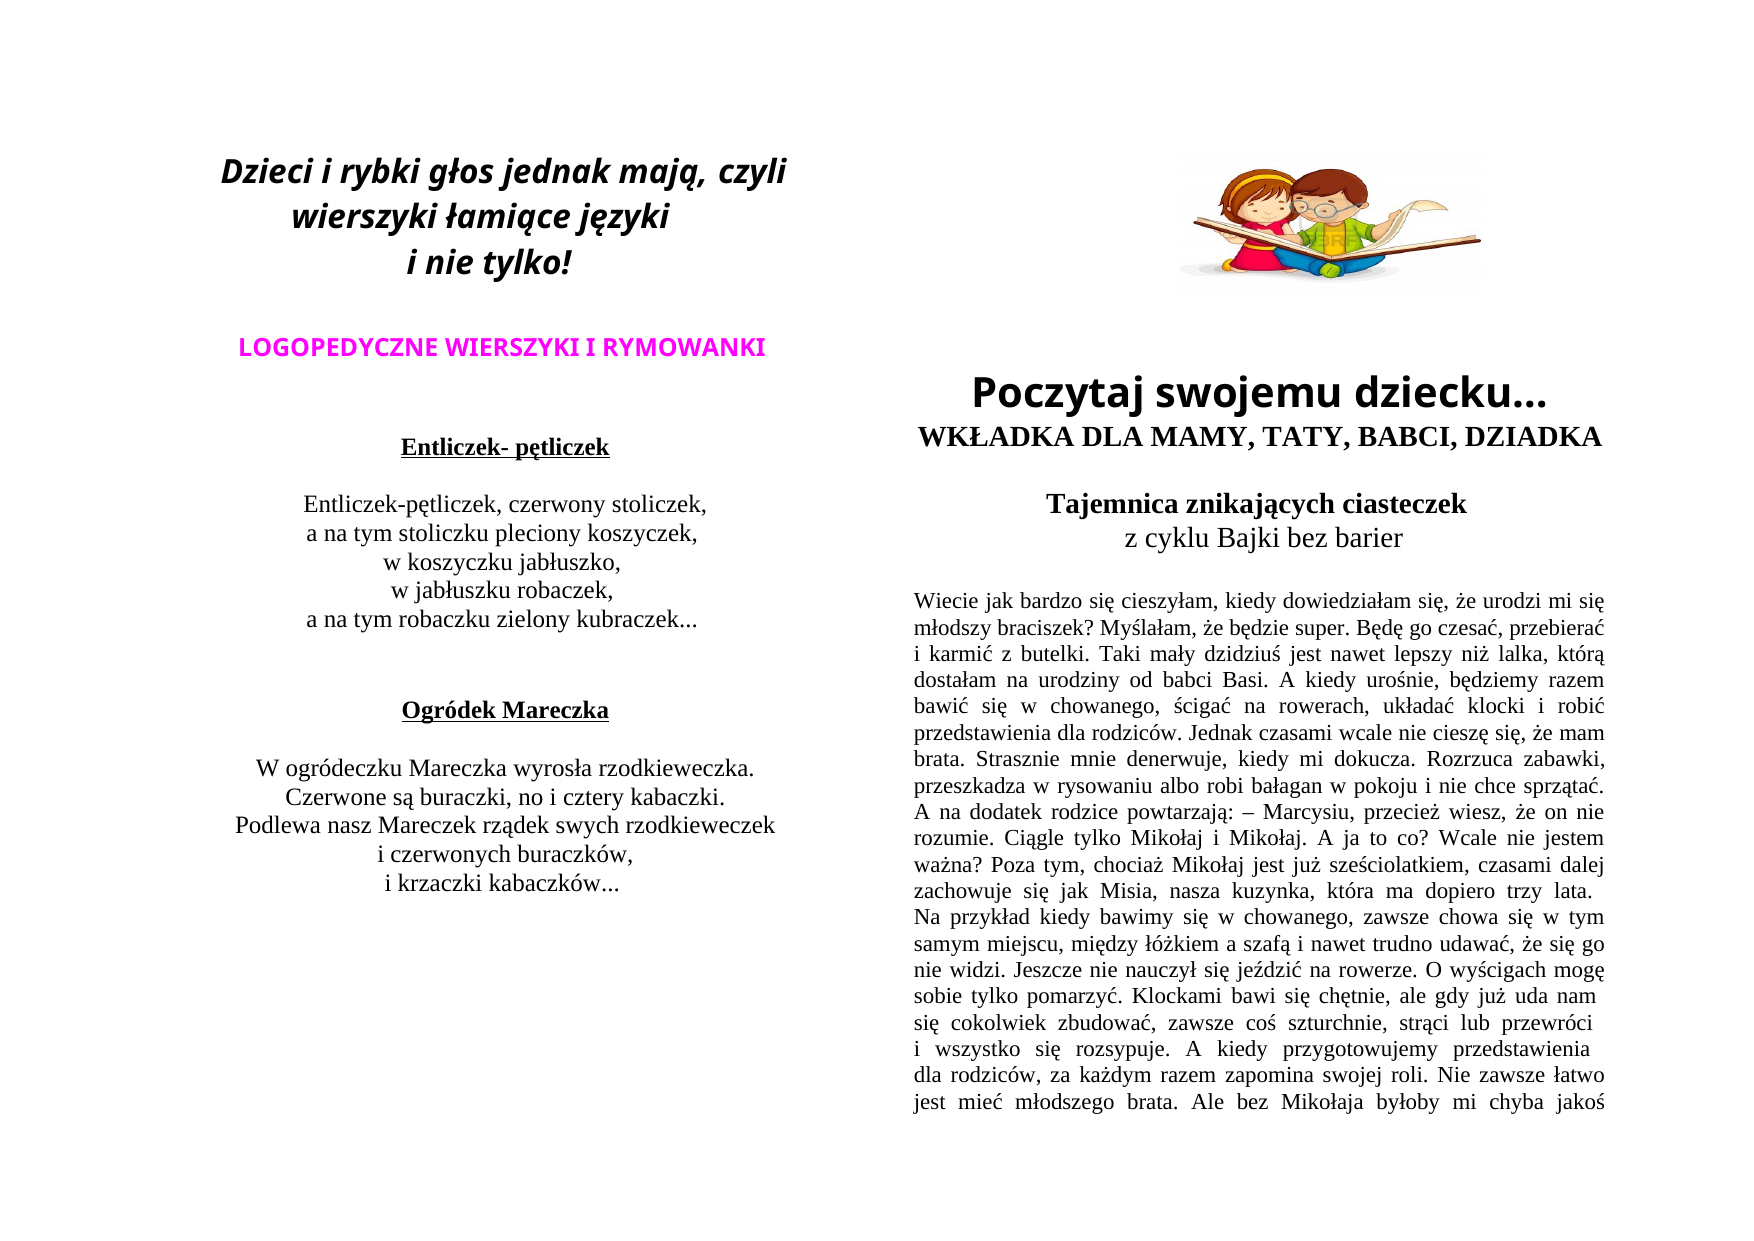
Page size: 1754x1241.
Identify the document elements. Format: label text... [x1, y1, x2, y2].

text Czerwone są buraczki, no i cztery kabaczki. [185, 782, 825, 811]
text w jabłuszku robaczek, [185, 575, 825, 604]
text Podlewa nasz Mareczek rządek swych rzodkieweczek [185, 811, 825, 839]
text Entliczek-pętliczek, czerwony stoliczek, [185, 489, 825, 518]
text Dzieci i rybki głos jednak mają, czyli wierszyki łamiące języki i nie tylko! [148, 148, 825, 284]
text LOGOPEDYCZNE WIERSZYKI I RYMOWANKI [185, 329, 825, 363]
text a na tym robaczku zielony kubraczek... [185, 604, 825, 633]
text a na tym stoliczku pleciony koszyczek, [185, 518, 825, 547]
text Tajemnica znikających ciasteczek z cyklu Bajki bez barier [914, 487, 1606, 554]
text i czerwonych buraczków, [185, 839, 825, 868]
text WKŁADKA DLA MAMY, TATY, BABCI, DZIADKA [914, 419, 1606, 453]
text Wiecie jak bardzo się cieszyłam, kiedy dowiedziałam się, że urodzi mi się młodszy braciszek? Myślałam, że będzie super. Będę go czesać, przebierać i karmić z butelki. Taki mały dzidziuś jest nawet lepszy niż lalka, którą dostałam na urodziny od babci Basi. A kiedy urośnie, będziemy razem bawić się w chowanego, ścigać na rowerach, układać klocki i robić przedstawienia dla rodziców. Jednak czasami wcale nie cieszę się, że mam brata. Strasznie mnie denerwuje, kiedy mi dokucza. Rozrzuca zabawki, przeszkadza w rysowaniu albo robi bałagan w pokoju i nie chce sprzątać. A na dodatek rodzice powtarzają: – Marcysiu, przecież wiesz, że on nie rozumie. Ciągle tylko Mikołaj i Mikołaj. A ja to co? Wcale nie jestem ważna? Poza tym, chociaż Mikołaj jest już sześciolatkiem, czasami dalej zachowuje się jak Misia, nasza kuzynka, która ma dopiero trzy lata. Na przykład kiedy bawimy się w chowanego, zawsze chowa się w tym samym miejscu, między łóżkiem a szafą i nawet trudno udawać, że się go nie widzi. Jeszcze nie nauczył się jeździć na rowerze. O wyścigach mogę sobie tylko pomarzyć. Klockami bawi się chętnie, ale gdy już uda nam się cokolwiek zbudować, zawsze coś szturchnie, strąci lub przewróci i wszystko się rozsypuje. A kiedy przygotowujemy przedstawienia dla rodziców, za każdym razem zapomina swojej roli. Nie zawsze łatwo jest mieć młodszego brata. Ale bez Mikołaja byłoby mi chyba jakoś [914, 587, 1606, 1114]
text Poczytaj swojemu dziecku… [914, 148, 1606, 419]
picture [1178, 149, 1485, 296]
text i krzaczki kabaczków... [185, 868, 825, 897]
text w koszyczku jabłuszko, [185, 547, 825, 575]
text W ogródeczku Mareczka wyrosła rzodkieweczka. [185, 753, 825, 782]
text Entliczek- pętliczek [185, 432, 825, 460]
text Ogródek Mareczka [185, 696, 825, 724]
